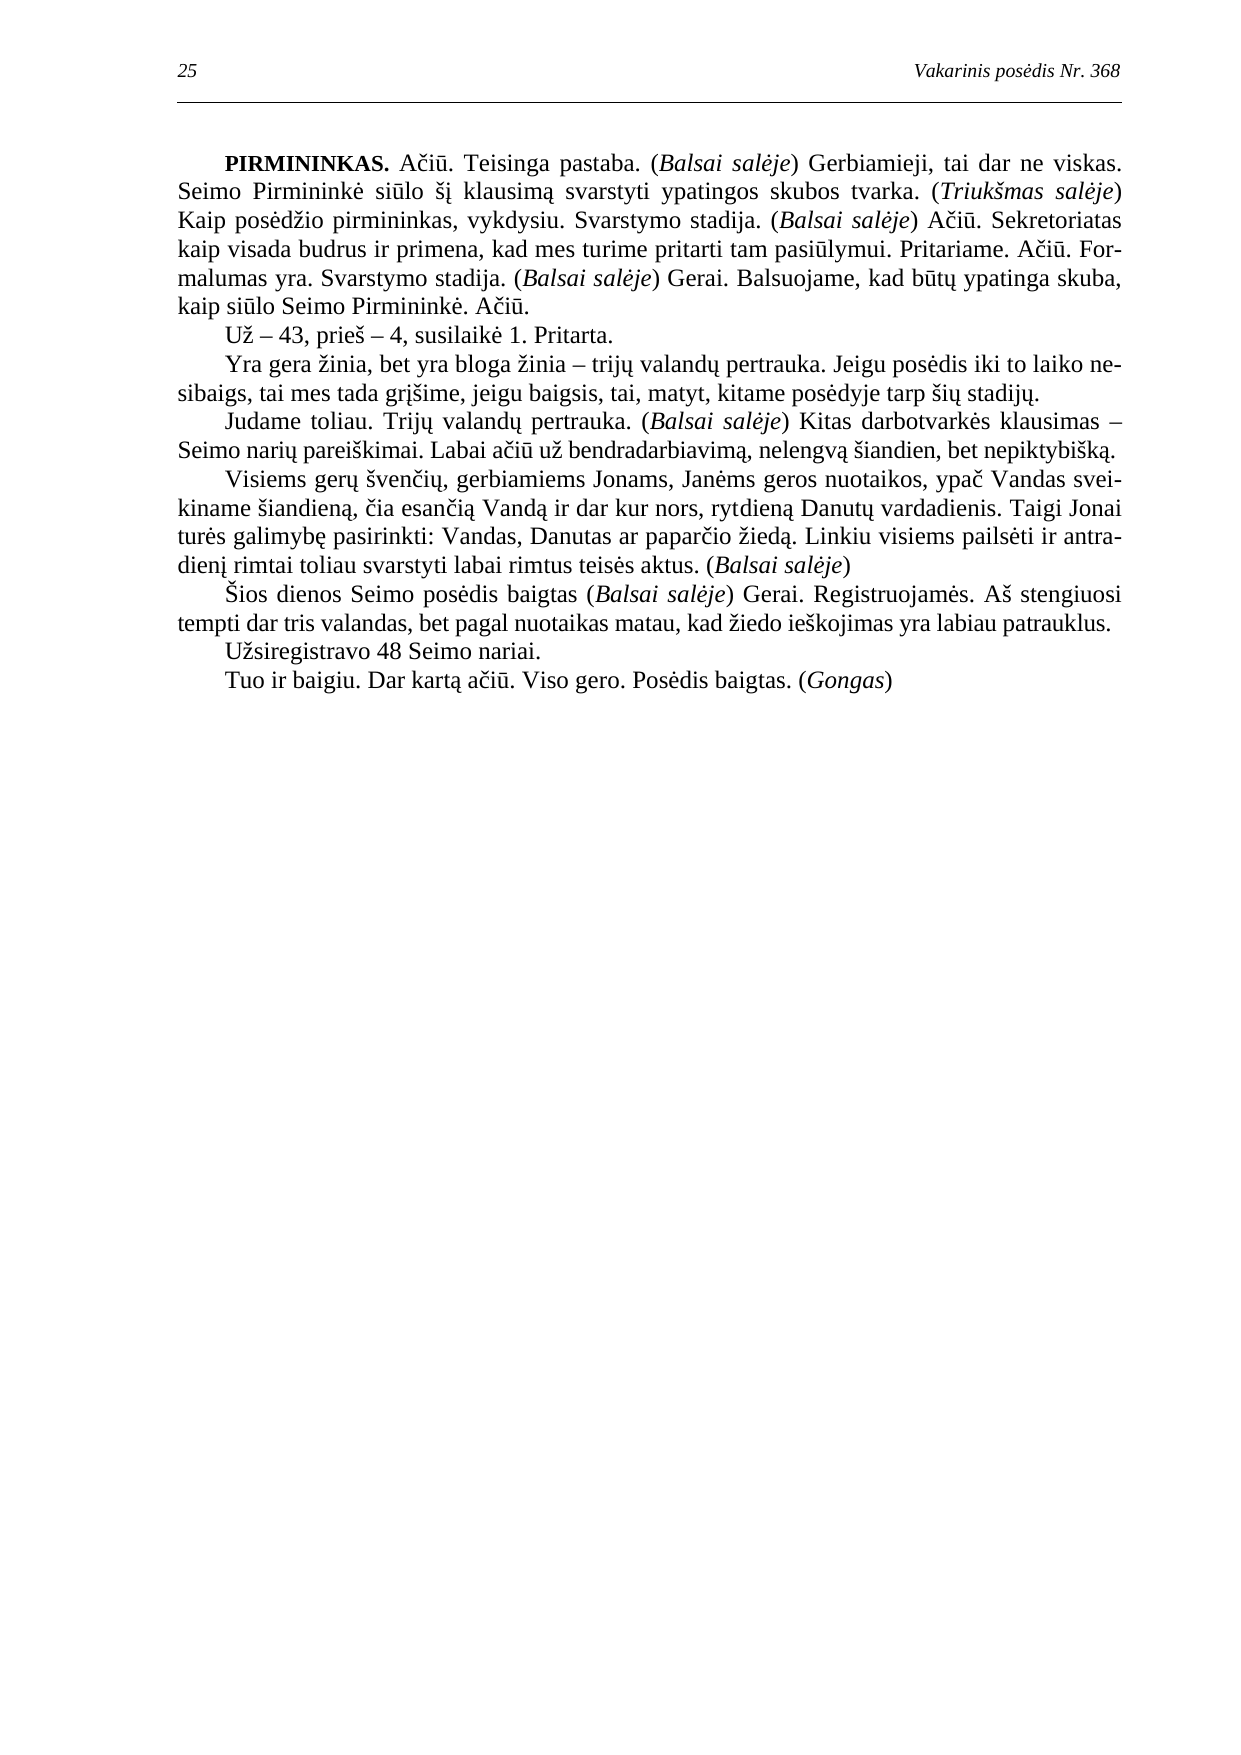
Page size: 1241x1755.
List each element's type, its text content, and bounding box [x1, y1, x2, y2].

text Ju­da­me to­liau. Tri­jų va­lan­dų per­trau­ka. (Bal­sai sa­lė­je) Ki­tas dar­bo­tvarkės klau­si­mas – Sei­mo na­rių pa­reiš­ki­mai. La­bai ačiū už ben­dra­dar­bia­vi­mą, ne­leng­vą šian­dien, bet ne­pik­ty­biš­ką. [177, 406, 1122, 464]
text Šios die­nos Sei­mo po­sė­dis baig­tas (Bal­sai sa­lė­je) Ge­rai. Re­gist­ruo­ja­mės. Aš sten­giuo­si temp­ti dar tris va­lan­das, bet pa­gal nuo­tai­kas ma­tau, kad žie­do ieš­ko­ji­mas yra la­biau pa­trauk­lus. [177, 579, 1122, 636]
text Yra ge­ra ži­nia, bet yra blo­ga ži­nia – trijų va­lan­dų per­trau­ka. Jei­gu po­sė­dis iki to lai­ko ne­si­baigs, tai mes ta­da grį­ši­me, jei­gu baig­sis, tai, ma­tyt, ki­ta­me po­sė­dy­je tarp šių sta­di­jų. [177, 349, 1122, 406]
text Už­si­re­gist­ra­vo 48 Sei­mo na­riai. [177, 636, 1122, 665]
text Už – 43, prieš – 4, su­si­lai­kė 1. Pri­tar­ta. [177, 320, 1122, 349]
text PIRMININKAS. Ačiū. Tei­sin­ga pa­sta­ba. (Bal­sai sa­lė­je) Ger­bia­mie­ji, tai dar ne vis­kas. Sei­mo Pir­mi­nin­kė siū­lo šį klau­si­mą svars­ty­ti ypa­tin­gos sku­bos tvar­ka. (Triukš­mas sa­lė­je) Kaip po­sė­džio pir­mi­nin­kas, vyk­dy­siu. Svars­ty­mo sta­di­ja. (Bal­sai sa­lė­je) Ačiū. Sek­re­to­ria­tas kaip vi­sa­da bud­rus ir pri­me­na, kad mes tu­ri­me pri­tar­ti tam pa­siū­ly­mui. Pri­ta­ria­me. Ačiū. For­ma­lu­mas yra. Svars­ty­mo sta­di­ja. (Bal­sai sa­lė­je) Ge­rai. Bal­suo­ja­me, kad bū­tų ypa­tin­ga sku­ba, kaip siū­lo Sei­mo Pir­mi­nin­kė. Ačiū. [177, 148, 1122, 320]
text Vi­siems ge­rų šven­čių, ger­bia­miems Jo­nams, Ja­nėms ge­ros nuo­tai­kos, ypač Van­das svei­ki­na­me šian­die­ną, čia esan­čią Van­dą ir dar kur nors, ryt­die­ną Da­nu­tų var­da­die­nis. Tai­gi Jo­nai tu­rės ga­li­my­bę pa­si­rink­ti: Van­das, Da­nu­tas ar pa­par­čio žie­dą. Lin­kiu vi­siems pail­sė­ti ir ant­ra­die­nį rim­tai to­liau svars­ty­ti la­bai rim­tus tei­sės ak­tus. (Bal­sai sa­lė­je) [177, 464, 1122, 579]
text Tuo ir bai­giu. Dar kar­tą ačiū. Vi­so ge­ro. Po­sė­dis baig­tas. (Gon­gas) [177, 665, 1122, 694]
